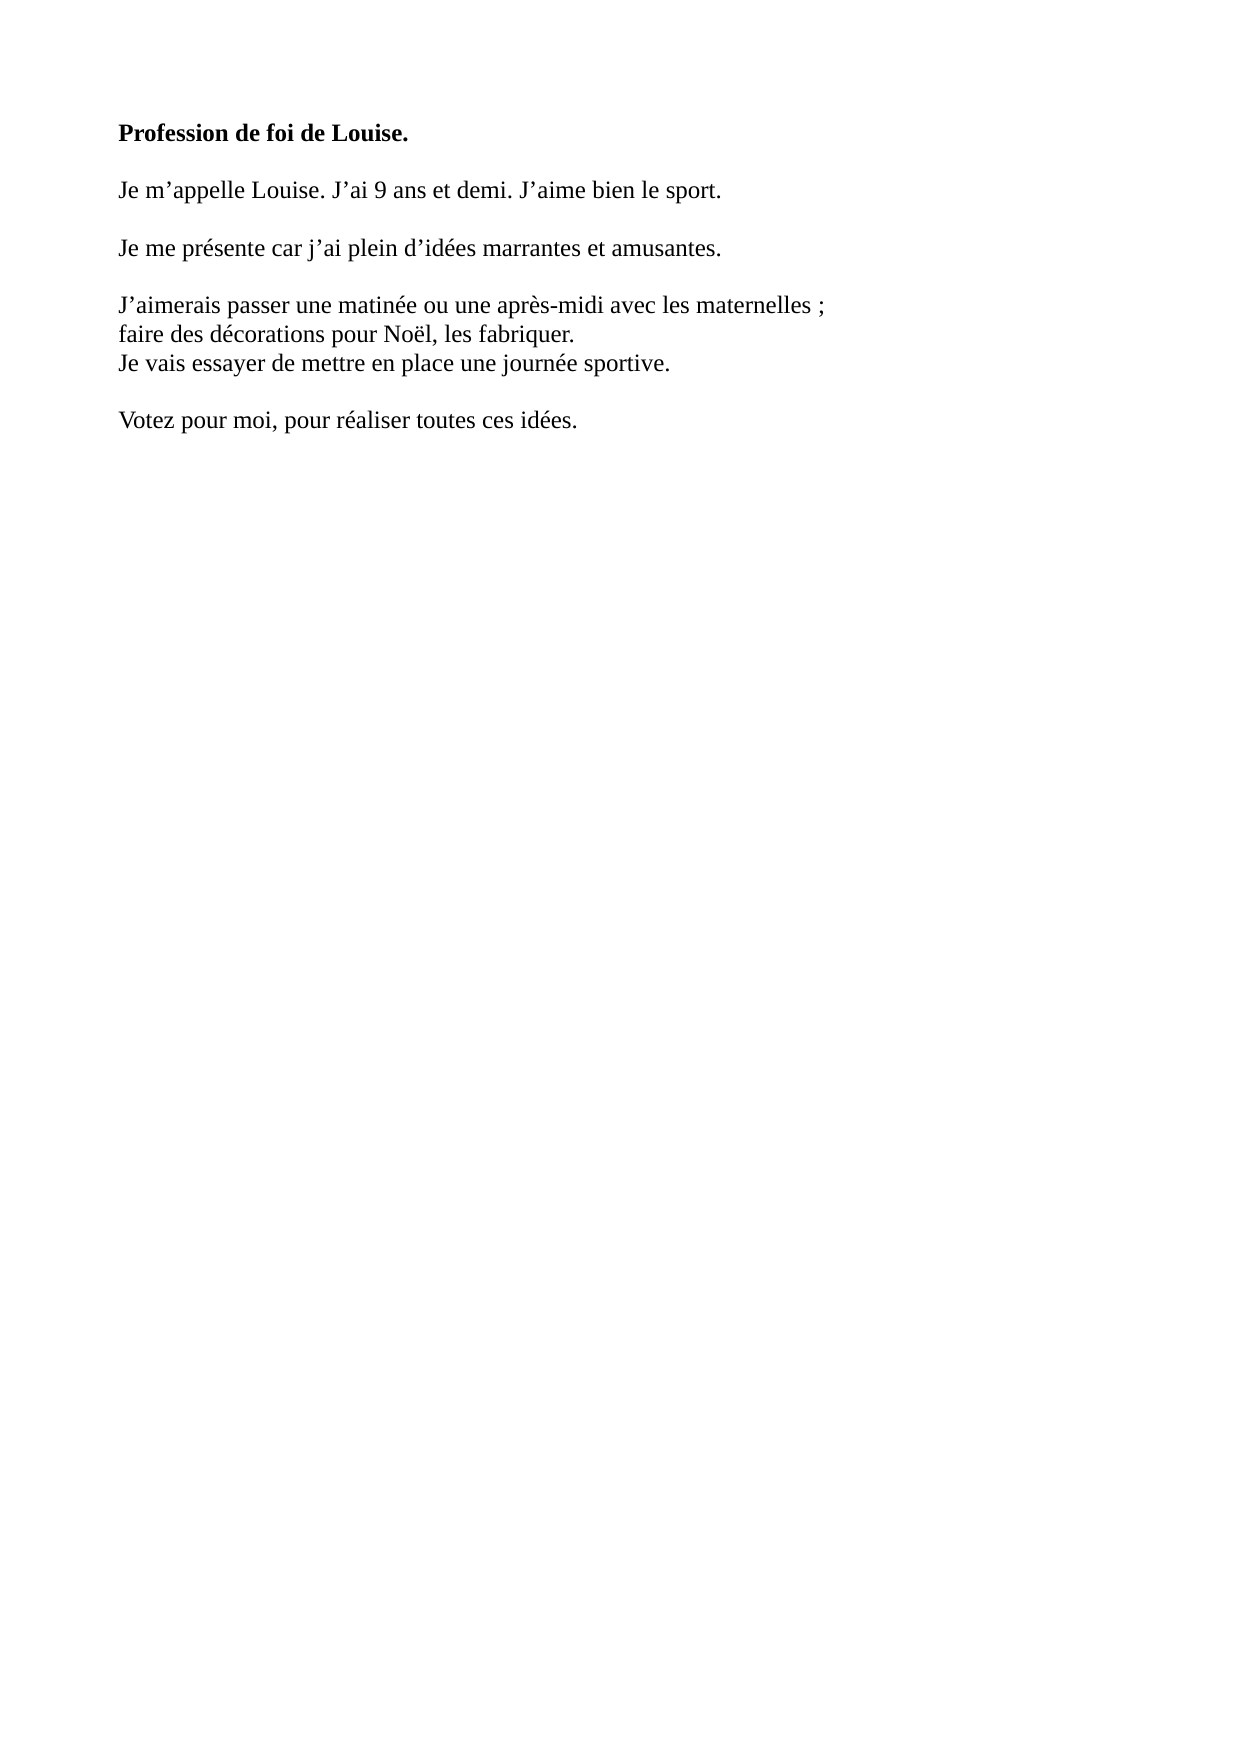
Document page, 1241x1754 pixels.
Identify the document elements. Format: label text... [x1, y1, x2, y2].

text Je m’appelle Louise. J’ai 9 ans et demi. J’aime bien le sport. [118, 176, 1122, 204]
text Je me présente car j’ai plein d’idées marrantes et amusantes. [118, 233, 1122, 262]
text J’aimerais passer une matinée ou une après-midi avec les maternelles ; [118, 291, 1122, 319]
text Votez pour moi, pour réaliser toutes ces idées. [118, 406, 1122, 434]
text faire des décorations pour Noël, les fabriquer. [118, 319, 1122, 348]
text Je vais essayer de mettre en place une journée sportive. [118, 348, 1122, 377]
text Profession de foi de Louise. [118, 118, 1122, 147]
